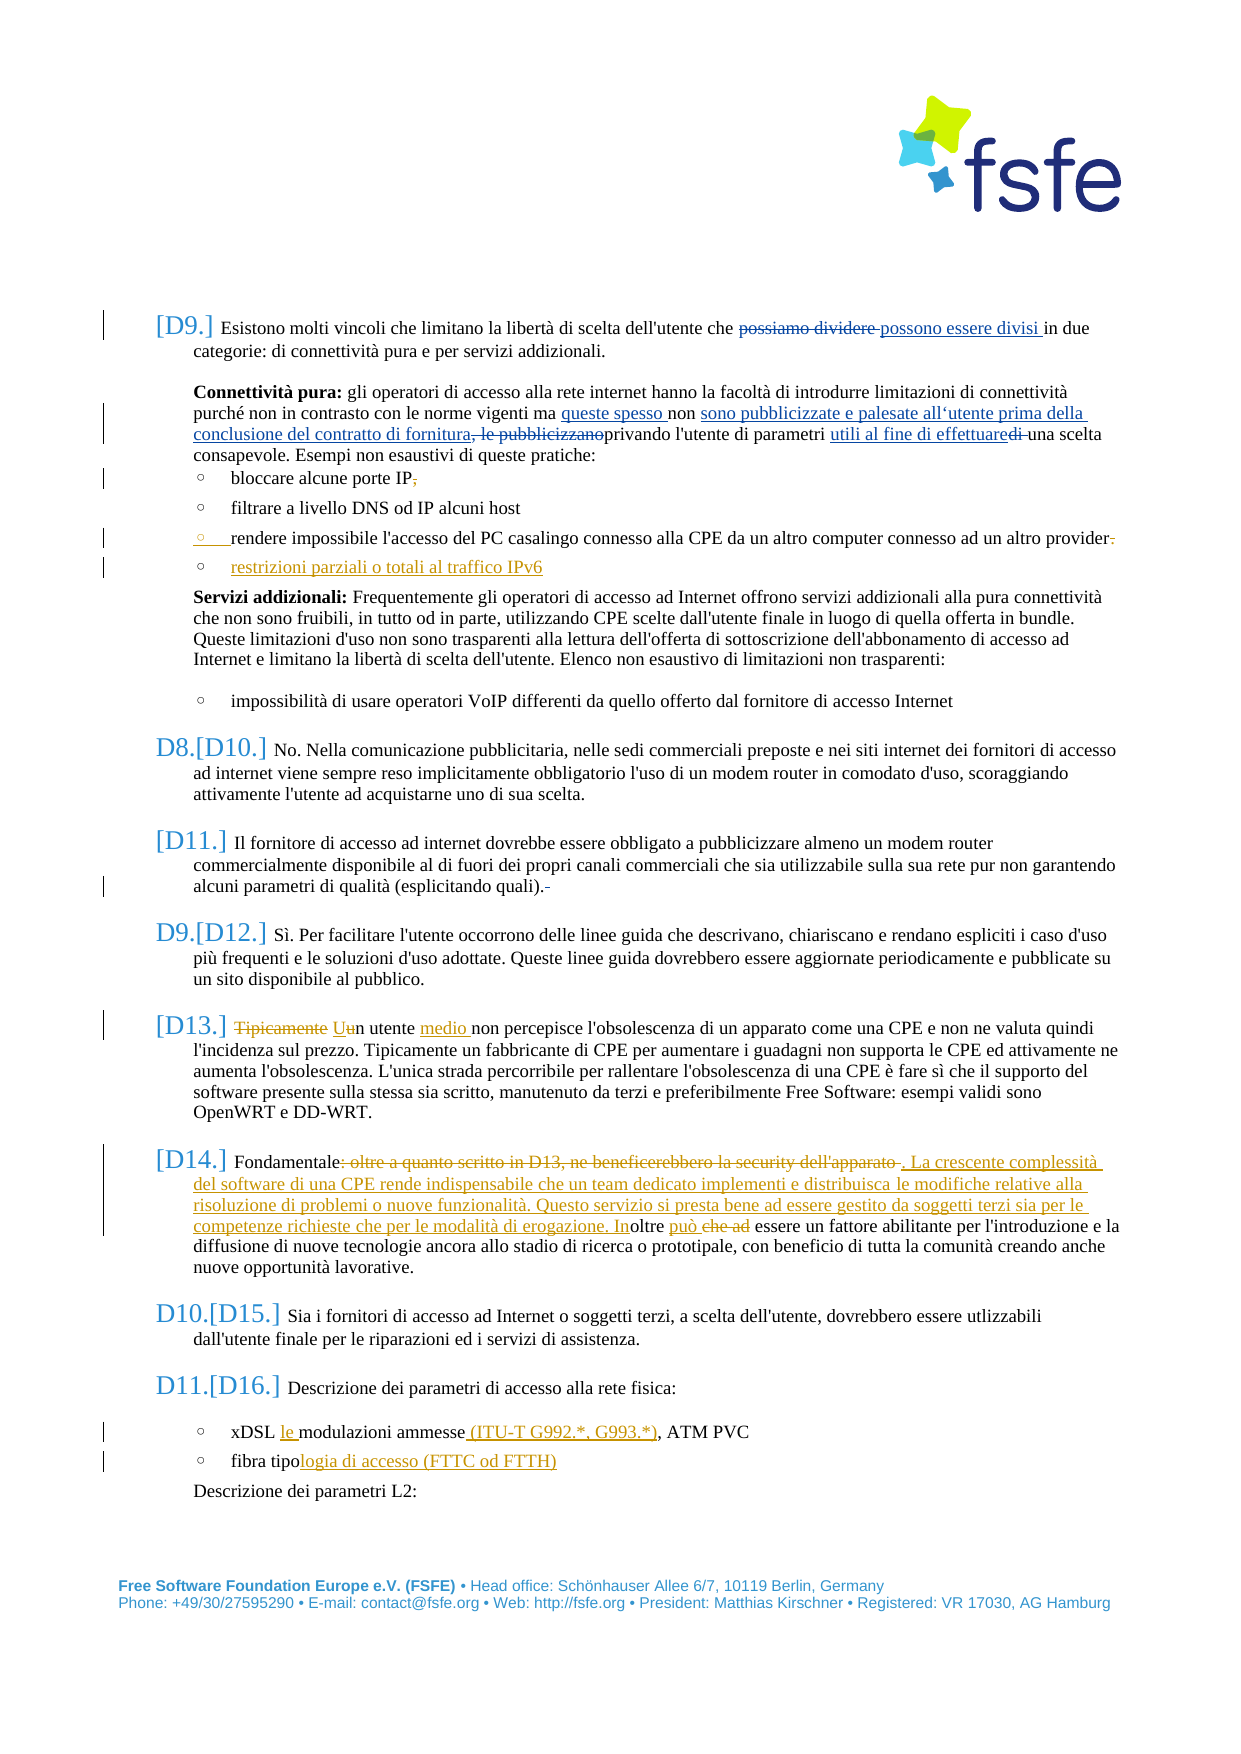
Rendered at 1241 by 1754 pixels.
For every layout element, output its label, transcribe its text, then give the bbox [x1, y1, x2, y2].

list Descrizione dei parametri L2: [156, 1481, 1122, 1502]
list xDSL le modulazioni ammesse (ITU-T G992.*, G993.*), ATM PVC [193, 1422, 1122, 1442]
list Esistono molti vincoli che limitano la libertà di scelta dell'utente che possono essere divisi in due categorie: di connettività pura e per servizi addizionali. [156, 310, 1122, 361]
list Il fornitore di accesso ad internet dovrebbe essere obbligato a pubblicizzare almeno un modem router commercialmente disponibile al di fuori dei propri canali commerciali che sia utilizzabile sulla sua rete pur non garantendo alcuni parametri di qualità (esplicitando quali). [156, 825, 1122, 897]
list Fondamentale. La crescente complessità del software di una CPE rende indispensabile che un team dedicato implementi e distribuisca le modifiche relative alla risoluzione di problemi o nuove funzionalità. Questo servizio si presta bene ad essere gestito da soggetti terzi sia per le competenze richieste che per le modalità di erogazione. Inoltre può essere un fattore abilitante per l'introduzione e la diffusione di nuove tecnologie ancora allo stadio di ricerca o prototipale, con beneficio di tutta la comunità creando anche nuove opportunità lavorative. [156, 1144, 1122, 1278]
list rendere impossibile l'accesso del PC casalingo connesso alla CPE da un altro computer connesso ad un altro provider [193, 527, 1122, 548]
list restrizioni parziali o totali al traffico IPv6 [193, 557, 1122, 578]
list No. Nella comunicazione pubblicitaria, nelle sedi commerciali preposte e nei siti internet dei fornitori di accesso ad internet viene sempre reso implicitamente obbligatorio l'uso di un modem router in comodato d'uso, scoraggiando attivamente l'utente ad acquistarne uno di sua scelta. [156, 733, 1122, 804]
list Sì. Per facilitare l'utente occorrono delle linee guida che descrivano, chiariscano e rendano espliciti i caso d'uso più frequenti e le soluzioni d'uso adottate. Queste linee guida dovrebbero essere aggiornate periodicamente e pubblicate su un sito disponibile al pubblico. [156, 918, 1122, 989]
list Connettività pura: gli operatori di accesso alla rete internet hanno la facoltà di introdurre limitazioni di connettività purché non in contrasto con le norme vigenti ma queste spesso non sono pubblicizzate e palesate all‘utente prima della conclusione del contratto di fornituraprivando l'utente di parametri utili al fine di effettuareuna scelta consapevole. Esempi non esaustivi di queste pratiche: [156, 382, 1122, 465]
list Un utente medio non percepisce l'obsolescenza di un apparato come una CPE e non ne valuta quindi l'incidenza sul prezzo. Tipicamente un fabbricante di CPE per aumentare i guadagni non supporta le CPE ed attivamente ne aumenta l'obsolescenza. L'unica strada percorribile per rallentare l'obsolescenza di una CPE è fare sì che il supporto del software presente sulla stessa sia scritto, manutenuto da terzi e preferibilmente Free Software: esempi validi sono OpenWRT e DD-WRT. [156, 1010, 1122, 1123]
list Sia i fornitori di accesso ad Internet o soggetti terzi, a scelta dell'utente, dovrebbero essere utlizzabili dall'utente finale per le riparazioni ed i servizi di assistenza. [156, 1299, 1122, 1349]
list Servizi addizionali: Frequentemente gli operatori di accesso ad Internet offrono servizi addizionali alla pura connettività che non sono fruibili, in tutto od in parte, utilizzando CPE scelte dall'utente finale in luogo di quella offerta in bundle. Queste limitazioni d'uso non sono trasparenti alla lettura dell'offerta di sottoscrizione dell'abbonamento di accesso ad Internet e limitano la libertà di scelta dell'utente. Elenco non esaustivo di limitazioni non trasparenti: [156, 587, 1122, 670]
list bloccare alcune porte IP [193, 468, 1122, 489]
list filtrare a livello DNS od IP alcuni host [193, 498, 1122, 518]
list impossibilità di usare operatori VoIP differenti da quello offerto dal fornitore di accesso Internet [193, 691, 1122, 712]
list Descrizione dei parametri di accesso alla rete fisica: [156, 1371, 1122, 1401]
list fibra tipologia di accesso (FTTC od FTTH) [193, 1451, 1122, 1472]
